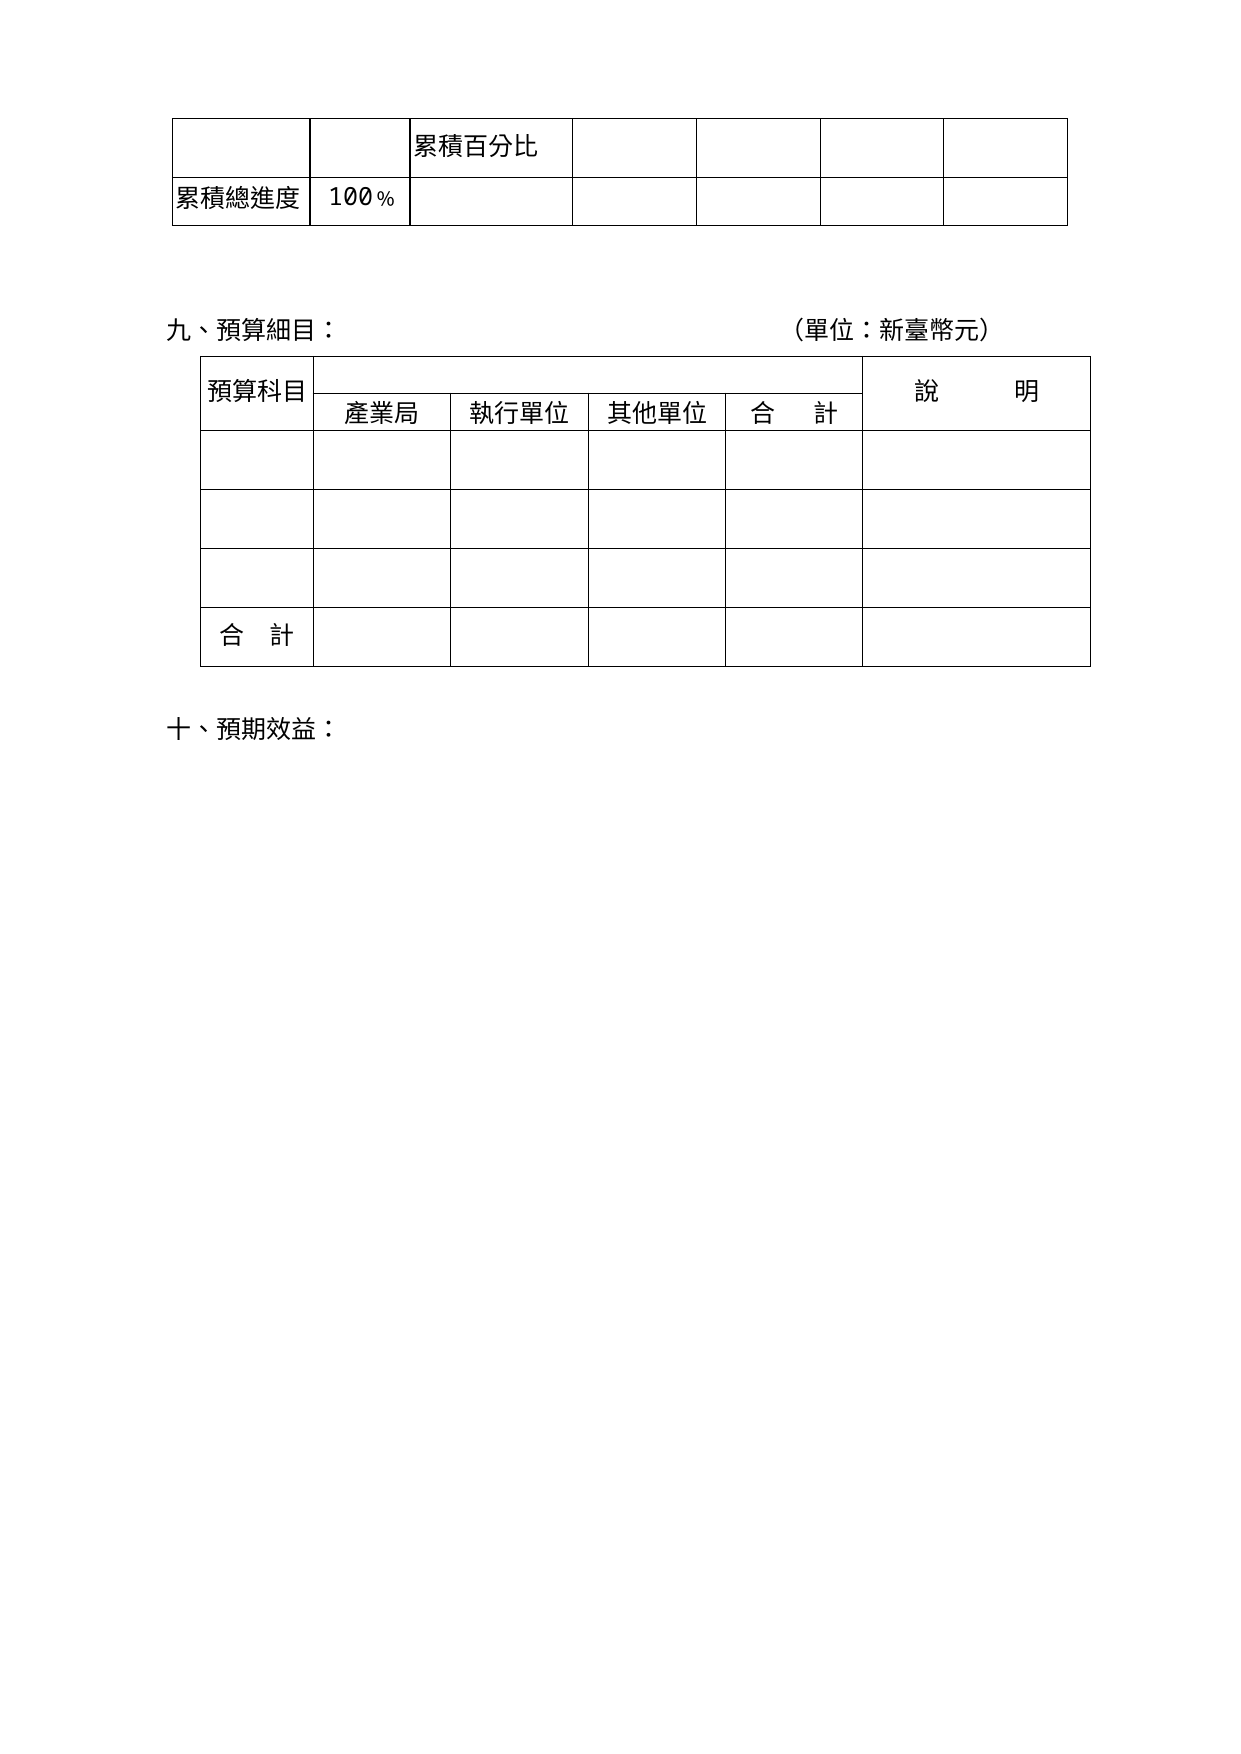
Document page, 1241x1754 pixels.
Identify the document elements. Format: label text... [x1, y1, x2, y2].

text 九、預算細目： （單位：新臺幣元） [166, 311, 1092, 347]
table_cell [821, 178, 943, 224]
table_cell [863, 608, 1090, 666]
table_cell 其他單位 [589, 394, 725, 430]
table_cell [451, 608, 588, 666]
table_cell [173, 119, 309, 177]
table_cell [821, 119, 943, 177]
table_cell 累積總進度 [173, 178, 309, 224]
table_cell [451, 431, 588, 489]
table_header 預算科目 [201, 357, 313, 430]
table_cell [451, 549, 588, 607]
table_cell [573, 178, 696, 224]
table_header [314, 357, 862, 393]
table_cell [314, 608, 450, 666]
table_cell [944, 178, 1067, 224]
table_cell [314, 549, 450, 607]
table_cell 執行單位 [451, 394, 588, 430]
table_cell [311, 119, 409, 177]
table_cell [863, 490, 1090, 548]
table_cell [697, 119, 820, 177]
table_cell [726, 490, 862, 548]
table_cell [314, 490, 450, 548]
table_cell [863, 549, 1090, 607]
table_cell 產業局 [314, 394, 450, 430]
table_cell [411, 178, 572, 224]
table_cell [589, 549, 725, 607]
table_cell [589, 608, 725, 666]
table_cell [863, 431, 1090, 489]
table_cell [201, 490, 313, 548]
table_cell [944, 119, 1067, 177]
table_cell 累積百分比 [411, 119, 572, 177]
text 十、預期效益： [166, 710, 1092, 746]
table_header 說 明 [863, 357, 1090, 430]
table_cell [726, 431, 862, 489]
table_cell [589, 431, 725, 489]
table_cell [573, 119, 696, 177]
table_cell [726, 608, 862, 666]
table_cell [314, 431, 450, 489]
table_cell 合 計 [201, 608, 313, 666]
table_cell [451, 490, 588, 548]
table_cell [201, 431, 313, 489]
table_cell [726, 549, 862, 607]
table_cell [589, 490, 725, 548]
table_cell 合 計 [726, 394, 862, 430]
table_cell [697, 178, 820, 224]
table_cell 100﹪ [311, 178, 409, 224]
table_cell [201, 549, 313, 607]
